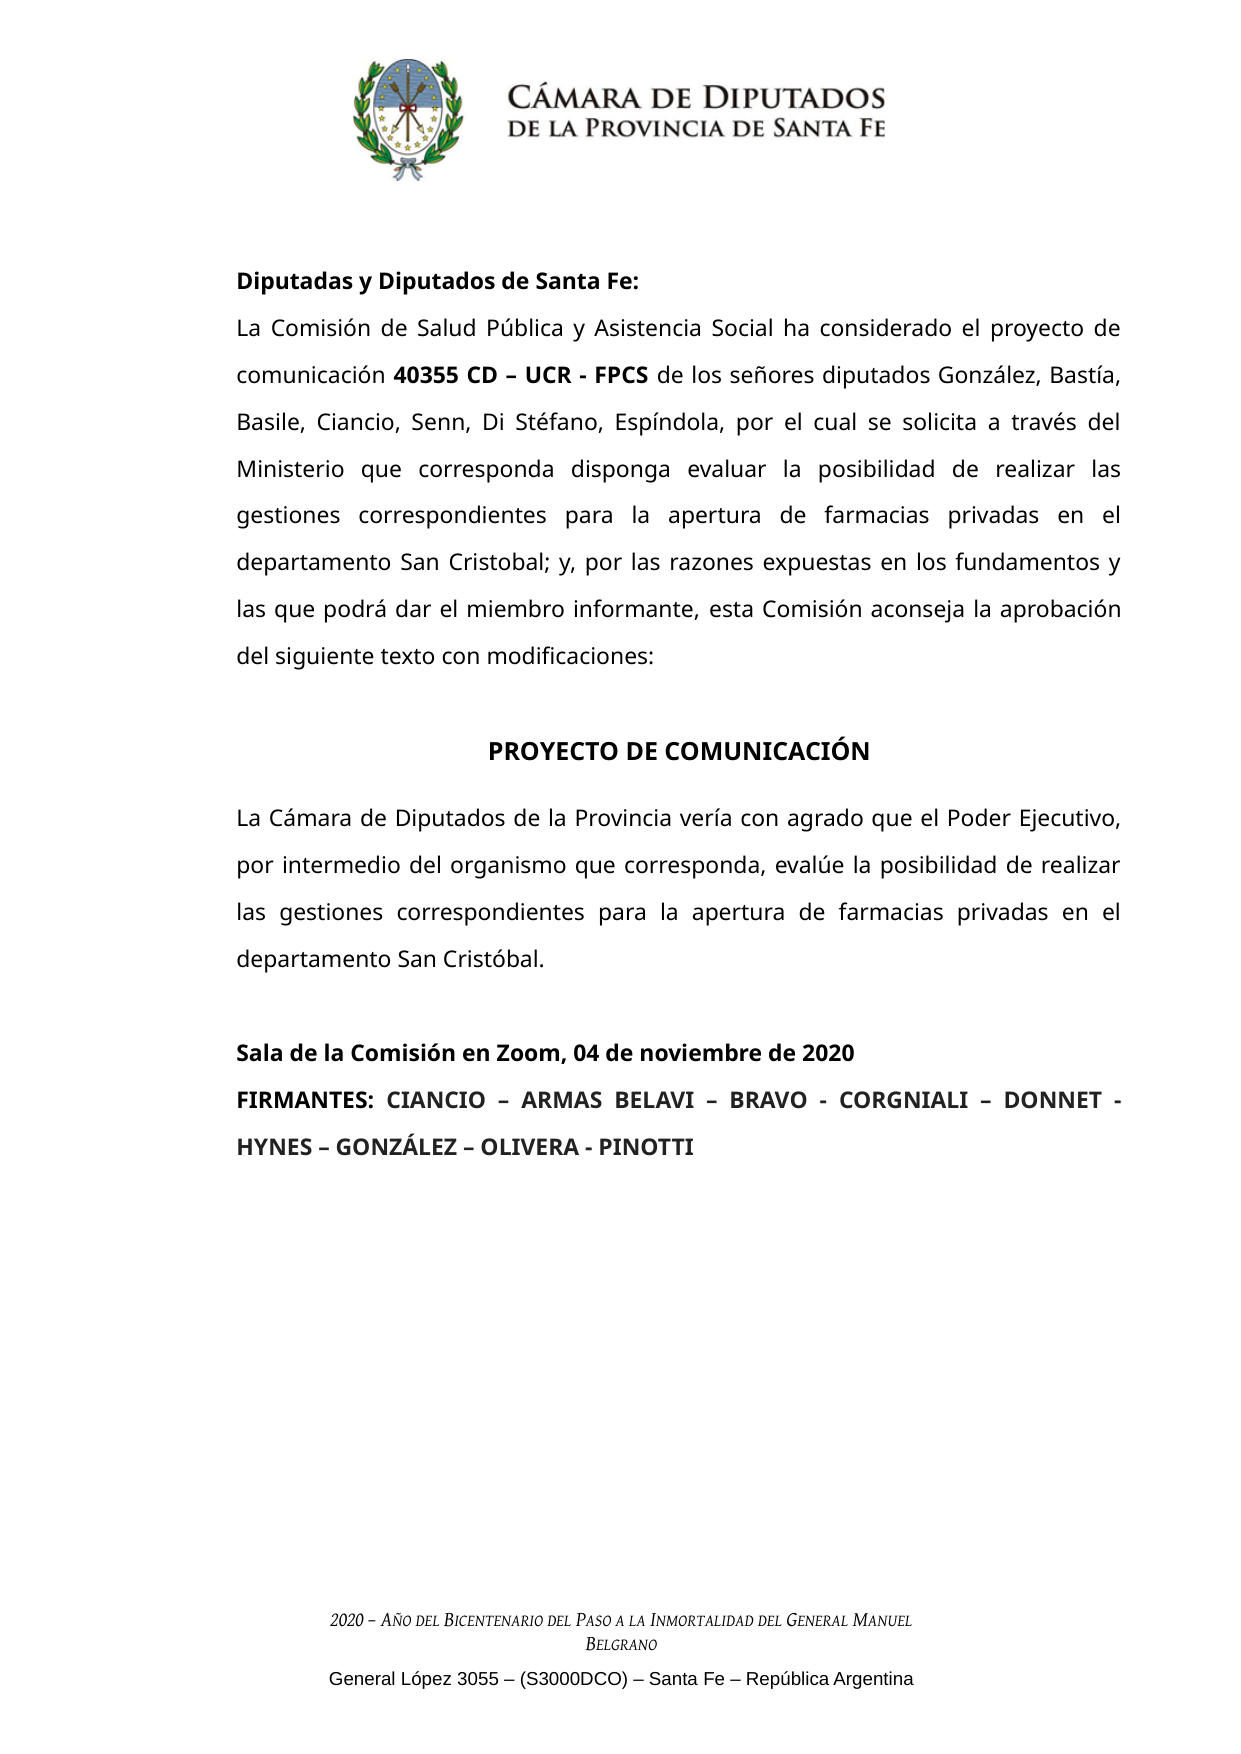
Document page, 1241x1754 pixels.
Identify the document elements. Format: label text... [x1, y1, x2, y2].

text FIRMANTES: CIANCIO – ARMAS BELAVI – BRAVO - CORGNIALI – DONNET - HYNES – GONZÁLEZ – OLIVERA - PINOTTI [236, 1084, 1122, 1162]
text La Comisión de Salud Pública y Asistencia Social ha considerado el proyecto de comunicación 40355 CD – UCR - FPCS de los señores diputados González, Bastía, Basile, Ciancio, Senn, Di Stéfano, Espíndola, por el cual se solicita a través del Ministerio que corresponda disponga evaluar la posibilidad de realizar las gestiones correspondientes para la apertura de farmacias privadas en el departamento San Cristobal; y, por las razones expuestas en los fundamentos y las que podrá dar el miembro informante, esta Comisión aconseja la aprobación del siguiente texto con modificaciones: [236, 312, 1122, 671]
text PROYECTO DE COMUNICACIÓN [236, 734, 1122, 768]
text Diputadas y Diputados de Santa Fe: [236, 265, 1122, 296]
text La Cámara de Diputados de la Provincia vería con agrado que el Poder Ejecutivo, por intermedio del organismo que corresponda, evalúe la posibilidad de realizar las gestiones correspondientes para la apertura de farmacias privadas en el departamento San Cristóbal. [236, 802, 1122, 974]
picture [353, 134, 885, 256]
text Sala de la Comisión en Zoom, 04 de noviembre de 2020 [236, 1037, 1122, 1068]
